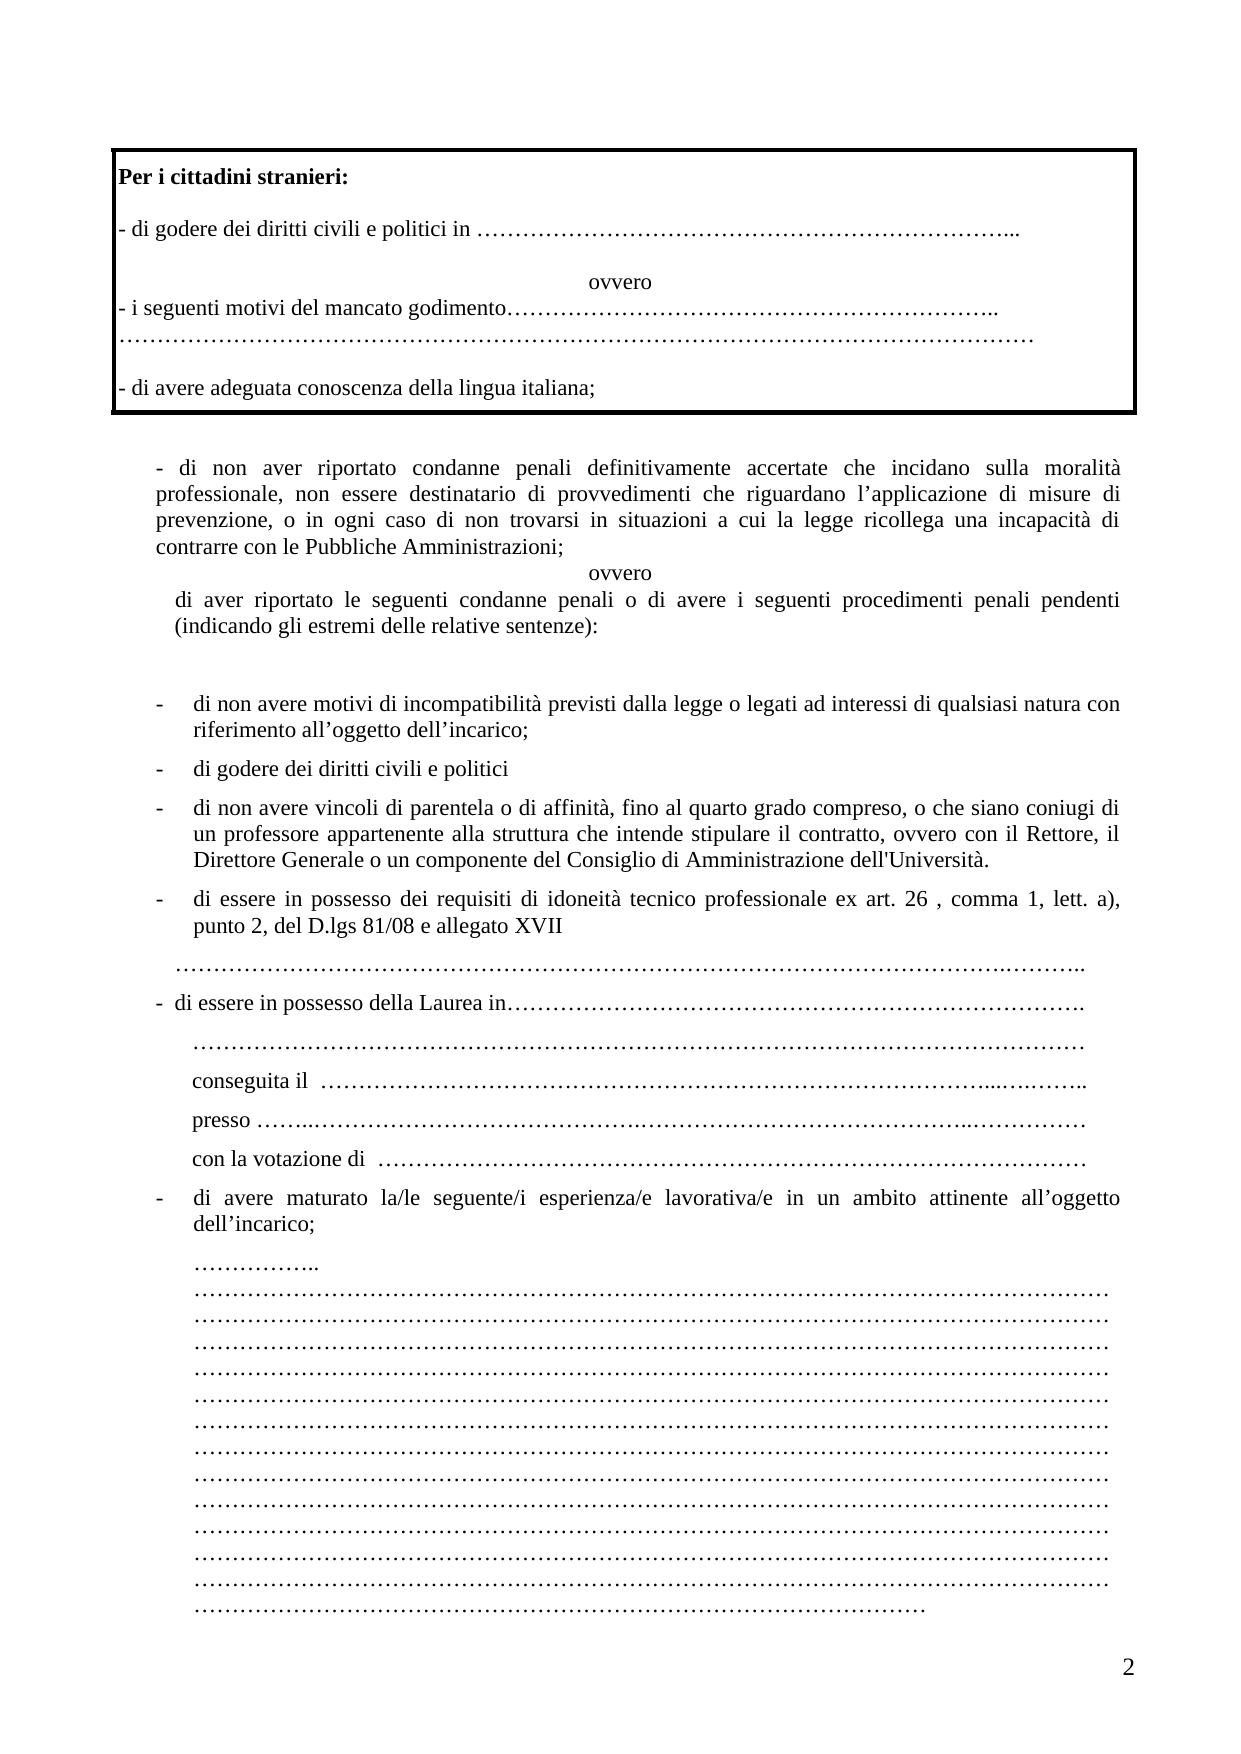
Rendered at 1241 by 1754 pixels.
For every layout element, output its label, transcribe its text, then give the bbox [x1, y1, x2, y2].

text presso ……..…………………………………….……………………………………..…………… [192, 1106, 1122, 1132]
text ……………..…………………………………………………………………………………………………………………………………………………………………………………………………………………………………………………………………………………………………………………………………………………………………………………………………………………………………………………………………………………………………………………………………………………………………………………………………………………………………………………………………………………………………………………………………………………………………………………………………………………………………………………………………………………………………………………………………………………………………………………………………………………………………………………………………………………………………………………………………………………………………………………………………………………………………………………………………………………………………………………………………………………………………………………………………………………… [156, 1249, 1122, 1618]
text - di avere adeguata conoscenza della lingua italiana; [116, 358, 1133, 410]
text Per i cittadini stranieri: [116, 152, 1133, 189]
text ……………………………………………………………………………………………….……….. [118, 951, 1122, 977]
text - i seguenti motivi del mancato godimento……………………………………………………….. ………………………………………………………………………………………………………… [118, 294, 1122, 347]
list di avere maturato la/le seguente/i esperienza/e lavorativa/e in un ambito attinente all’oggetto dell’incarico; [156, 1184, 1122, 1236]
list di non avere vincoli di parentela o di affinità, fino al quarto grado compreso, o che siano coniugi di un professore appartenente alla struttura che intende stipulare il contratto, ovvero con il Rettore, il Direttore Generale o un componente del Consiglio di Amministrazione dell'Università. [156, 794, 1122, 873]
text - di non aver riportato condanne penali definitivamente accertate che incidano sulla moralità professionale, non essere destinatario di provvedimenti che riguardano l’applicazione di misure di prevenzione, o in ogni caso di non trovarsi in situazioni a cui la legge ricollega una incapacità di contrarre con le Pubbliche Amministrazioni; [156, 454, 1122, 559]
text di aver riportato le seguenti condanne penali o di avere i seguenti procedimenti penali pendenti (indicando gli estremi delle relative sentenze): [174, 586, 1122, 638]
list di non avere motivi di incompatibilità previsti dalla legge o legati ad interessi di qualsiasi natura con riferimento all’oggetto dell’incarico; [156, 690, 1122, 742]
text conseguita il ……………………………………………………………………………...….…….. [192, 1067, 1122, 1093]
list di essere in possesso della Laurea in…………………………………………………………………. [155, 989, 1122, 1016]
text ovvero [118, 559, 1122, 586]
text con la votazione di ………………………………………………………………………………… [192, 1145, 1122, 1171]
text - di godere dei diritti civili e politici in ……………………………………………………………... [118, 215, 1122, 242]
text ……………………………………………………………………………………………………… [192, 1028, 1122, 1054]
text ovvero [118, 268, 1122, 294]
list di godere dei diritti civili e politici [156, 755, 1122, 781]
list di essere in possesso dei requisiti di idoneità tecnico professionale ex art. 26 , comma 1, lett. a), punto 2, del D.lgs 81/08 e allegato XVII [156, 885, 1122, 938]
